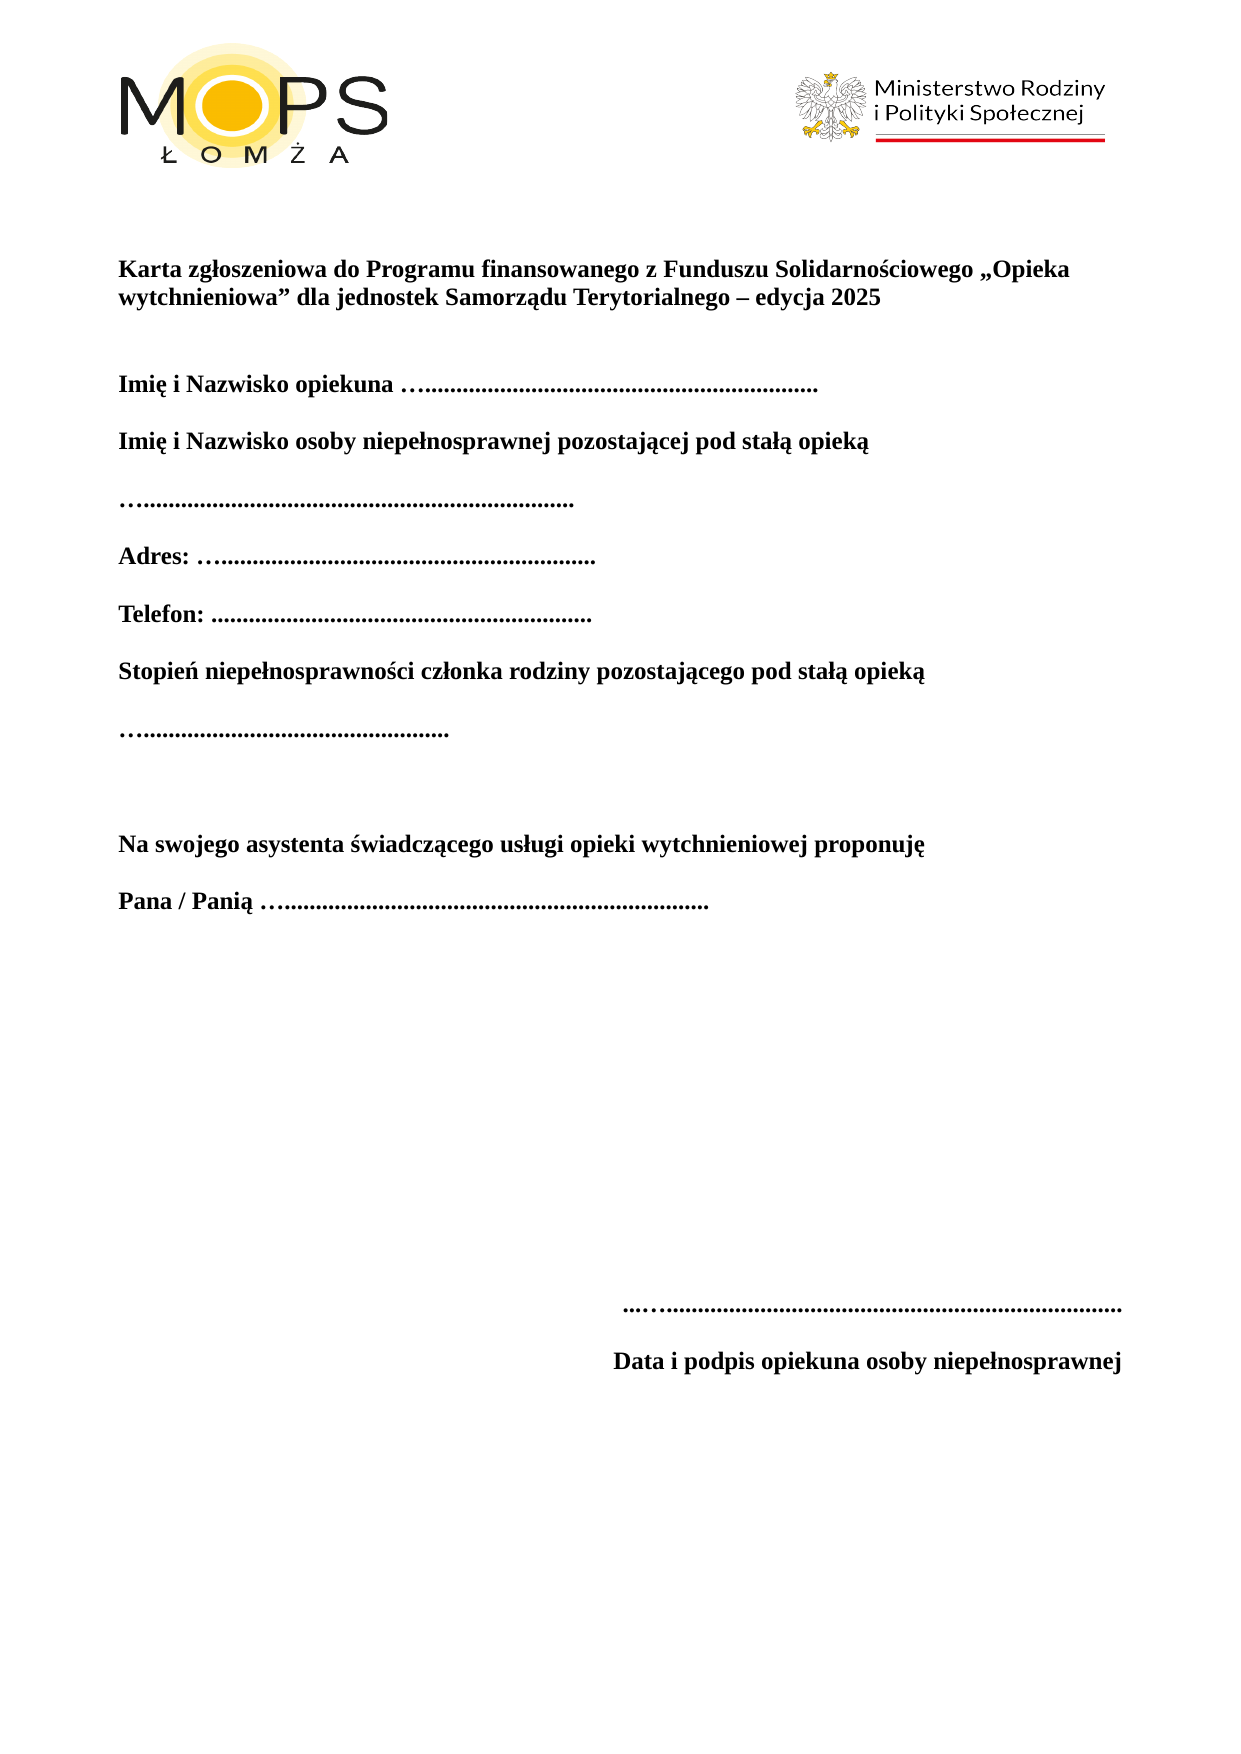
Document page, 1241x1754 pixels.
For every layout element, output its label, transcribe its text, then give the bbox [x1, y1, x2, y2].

text Na swojego asystenta świadczącego usługi opieki wytchnieniowej proponuję [118, 829, 1122, 857]
text Karta zgłoszeniowa do Programu finansowanego z Funduszu Solidarnościowego „Opieka wytchnieniowa” dla jednostek Samorządu Terytorialnego – edycja 2025 [118, 254, 1122, 311]
text Imię i Nazwisko opiekuna …............................................................... [118, 369, 1122, 397]
text Data i podpis opiekuna osoby niepełnosprawnej [118, 1346, 1122, 1375]
text Adres: …............................................................ [118, 541, 1122, 570]
text ...…......................................................................... [118, 1289, 1122, 1317]
picture [777, 55, 1123, 159]
text Stopień niepełnosprawności członka rodziny pozostającego pod stałą opieką …................................................. [118, 656, 1122, 742]
picture [121, 43, 388, 168]
text Telefon: ............................................................. [118, 599, 1122, 627]
text Pana / Panią ….................................................................... [118, 886, 1122, 915]
text Imię i Nazwisko osoby niepełnosprawnej pozostającej pod stałą opieką …..................................................................... [118, 426, 1122, 512]
